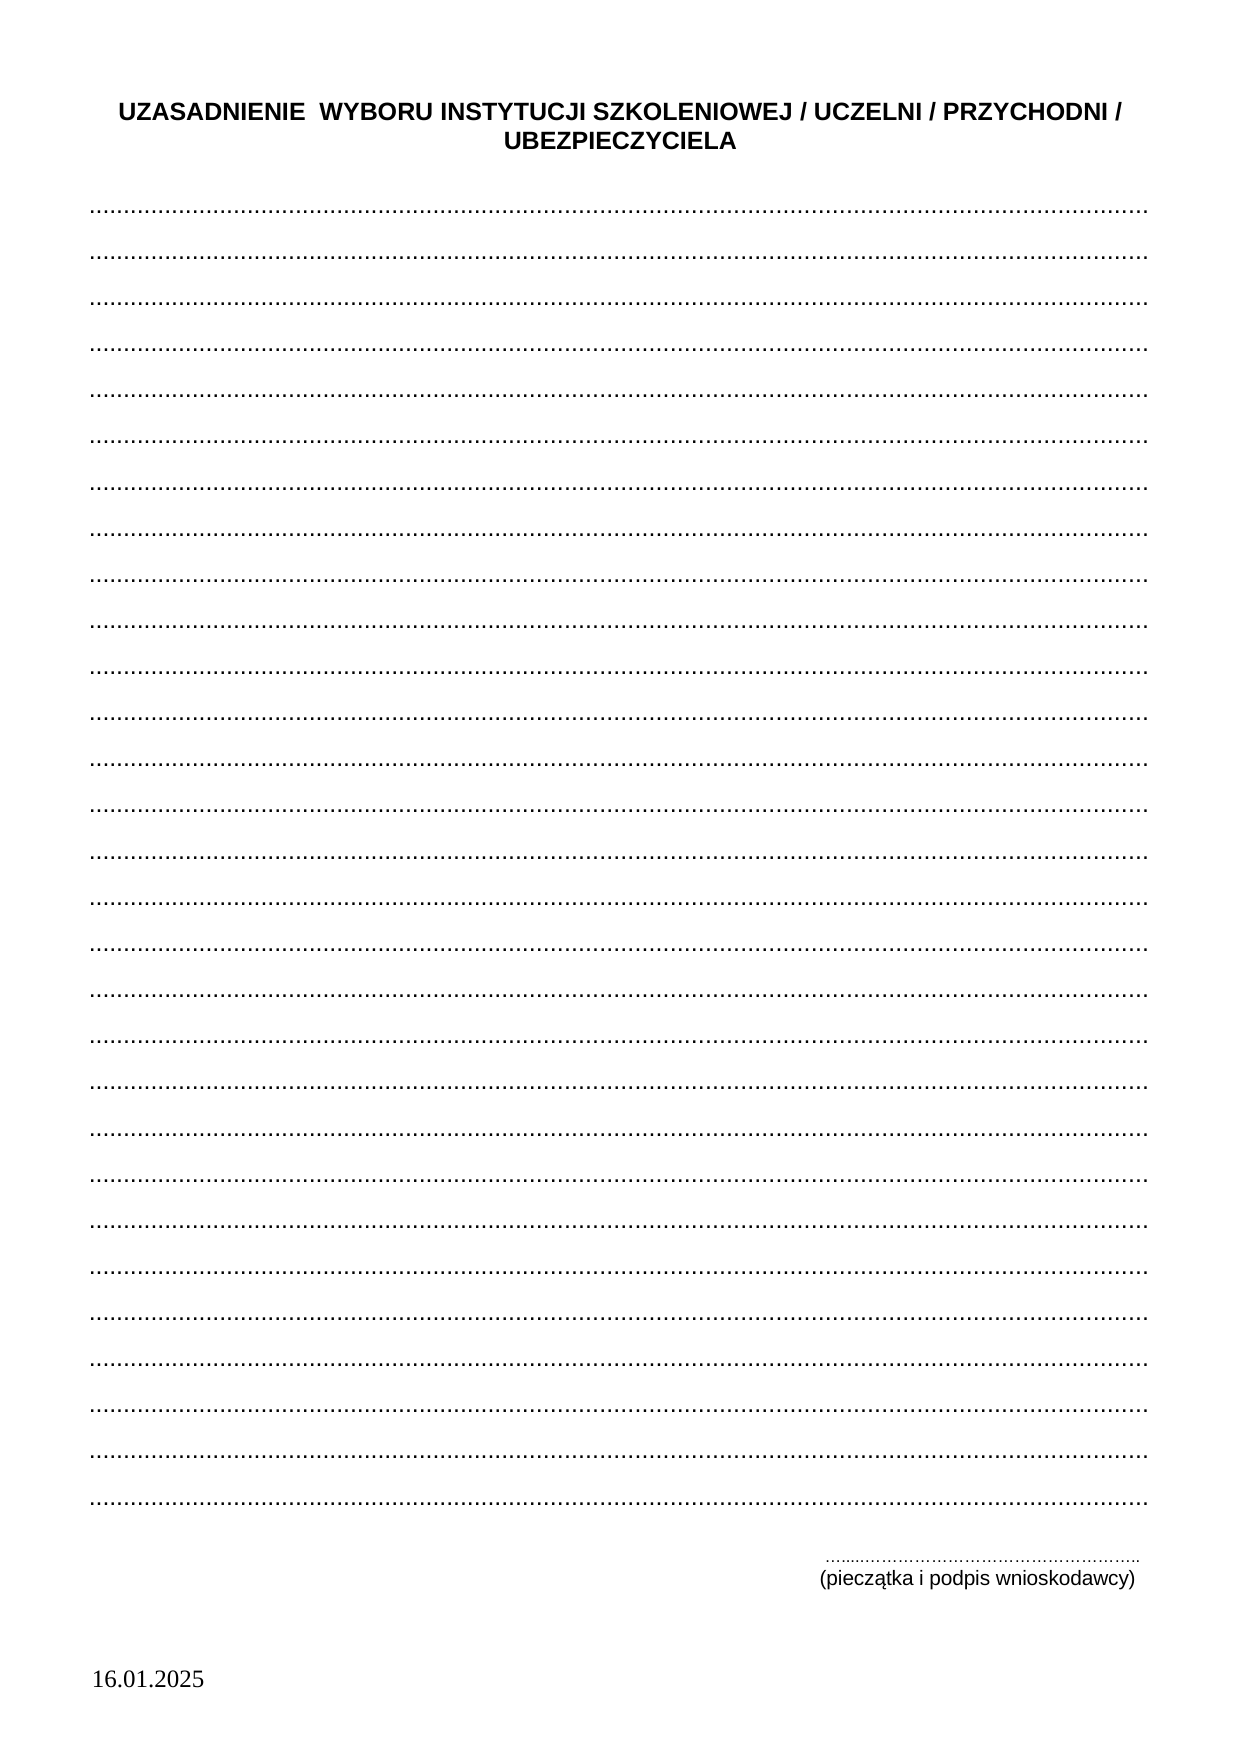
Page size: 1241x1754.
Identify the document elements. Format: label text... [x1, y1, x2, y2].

text ….....………………………………………….. [89, 1547, 1140, 1566]
text UZASADNIENIE WYBORU INSTYTUCJI SZKOLENIOWEJ / UCZELNI / PRZYCHODNI / UBEZPIECZYCIELA [89, 97, 1152, 155]
text (pieczątka i podpis wnioskodawcy) [89, 1566, 1140, 1590]
